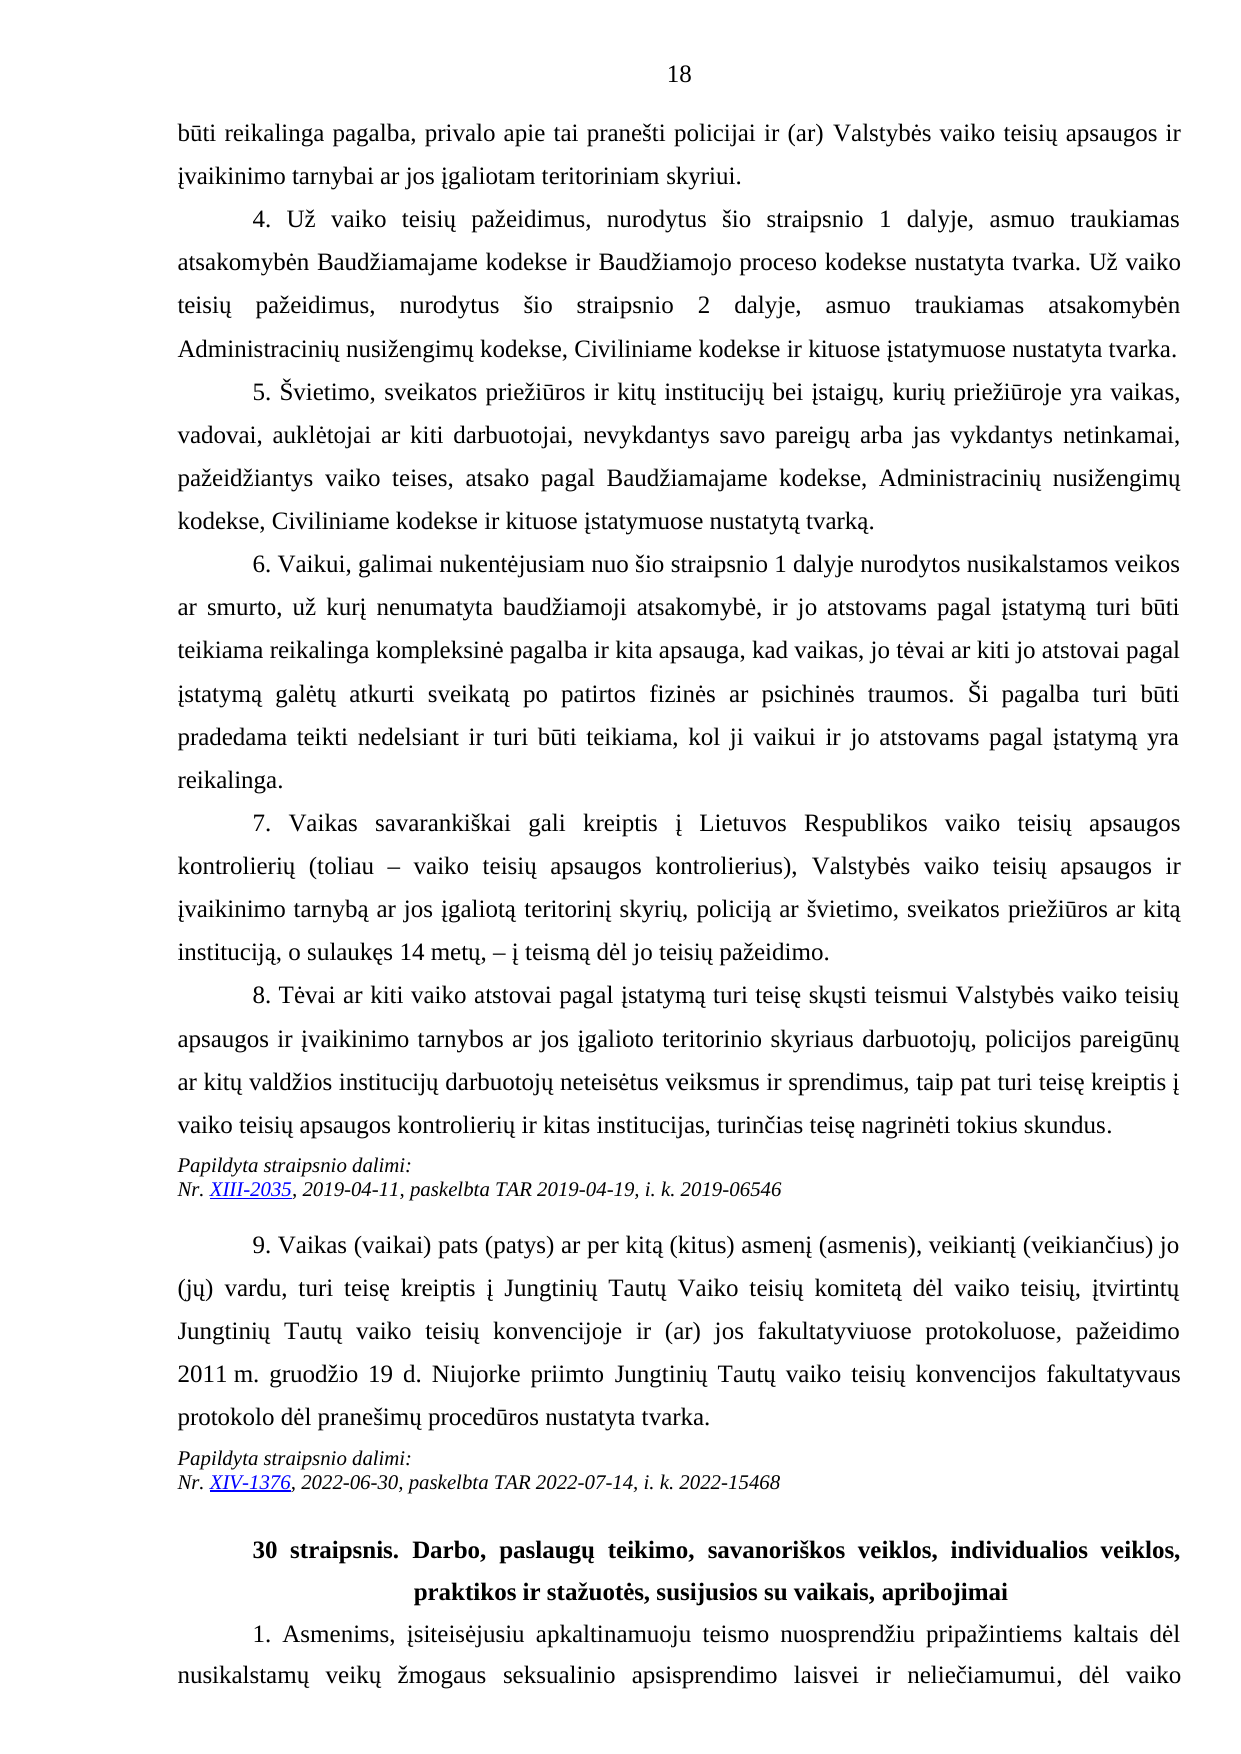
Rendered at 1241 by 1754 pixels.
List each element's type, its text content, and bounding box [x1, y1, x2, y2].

text 7. Vaikas savarankiškai gali kreiptis į Lietuvos Respublikos vaiko teisių apsaugos kontrolierių (toliau – vaiko teisių apsaugos kontrolierius), Valstybės vaiko teisių apsaugos ir įvaikinimo tarnybą ar jos įgaliotą teritorinį skyrių, policiją ar švietimo, sveikatos priežiūros ar kitą instituciją, o sulaukęs 14 metų, – į teismą dėl jo teisių pažeidimo. [177, 808, 1181, 966]
text Nr. XIV-1376, 2022-06-30, paskelbta TAR 2022-07-14, i. k. 2022-15468 [177, 1470, 1181, 1494]
text 30 straipsnis. Darbo, paslaugų teikimo, savanoriškos veiklos, individualios veiklos, praktikos ir stažuotės, susijusios su vaikais, apribojimai [252, 1522, 1181, 1606]
text būti reikalinga pagalba, privalo apie tai pranešti policijai ir (ar) Valstybės vaiko teisių apsaugos ir įvaikinimo tarnybai ar jos įgaliotam teritoriniam skyriui. [177, 118, 1181, 190]
text Papildyta straipsnio dalimi: [177, 1446, 1181, 1470]
text 1. Asmenims, įsiteisėjusiu apkaltinamuoju teismo nuosprendžiu pripažintiems kaltais dėl nusikalstamų veikų žmogaus seksualinio apsisprendimo laisvei ir neliečiamumui, dėl vaiko [177, 1606, 1181, 1689]
text 9. Vaikas (vaikai) pats (patys) ar per kitą (kitus) asmenį (asmenis), veikiantį (veikiančius) jo (jų) vardu, turi teisę kreiptis į Jungtinių Tautų Vaiko teisių komitetą dėl vaiko teisių, įtvirtintų Jungtinių Tautų vaiko teisių konvencijoje ir (ar) jos fakultatyviuose protokoluose, pažeidimo 2011 m. gruodžio 19 d. Niujorke priimto Jungtinių Tautų vaiko teisių konvencijos fakultatyvaus protokolo dėl pranešimų procedūros nustatyta tvarka. [177, 1230, 1181, 1431]
text Papildyta straipsnio dalimi: [177, 1153, 1181, 1177]
text 6. Vaikui, galimai nukentėjusiam nuo šio straipsnio 1 dalyje nurodytos nusikalstamos veikos ar smurto, už kurį nenumatyta baudžiamoji atsakomybė, ir jo atstovams pagal įstatymą turi būti teikiama reikalinga kompleksinė pagalba ir kita apsauga, kad vaikas, jo tėvai ar kiti jo atstovai pagal įstatymą galėtų atkurti sveikatą po patirtos fizinės ar psichinės traumos. Ši pagalba turi būti pradedama teikti nedelsiant ir turi būti teikiama, kol ji vaikui ir jo atstovams pagal įstatymą yra reikalinga. [177, 549, 1181, 794]
text Nr. XIII-2035, 2019-04-11, paskelbta TAR 2019-04-19, i. k. 2019-06546 [177, 1177, 1181, 1201]
text 8. Tėvai ar kiti vaiko atstovai pagal įstatymą turi teisę skųsti teismui Valstybės vaiko teisių apsaugos ir įvaikinimo tarnybos ar jos įgalioto teritorinio skyriaus darbuotojų, policijos pareigūnų ar kitų valdžios institucijų darbuotojų neteisėtus veiksmus ir sprendimus, taip pat turi teisę kreiptis į vaiko teisių apsaugos kontrolierių ir kitas institucijas, turinčias teisę nagrinėti tokius skundus. [177, 981, 1181, 1139]
text 5. Švietimo, sveikatos priežiūros ir kitų institucijų bei įstaigų, kurių priežiūroje yra vaikas, vadovai, auklėtojai ar kiti darbuotojai, nevykdantys savo pareigų arba jas vykdantys netinkamai, pažeidžiantys vaiko teises, atsako pagal Baudžiamajame kodekse, Administracinių nusižengimų kodekse, Civiliniame kodekse ir kituose įstatymuose nustatytą tvarką. [177, 377, 1181, 535]
text 4. Už vaiko teisių pažeidimus, nurodytus šio straipsnio 1 dalyje, asmuo traukiamas atsakomybėn Baudžiamajame kodekse ir Baudžiamojo proceso kodekse nustatyta tvarka. Už vaiko teisių pažeidimus, nurodytus šio straipsnio 2 dalyje, asmuo traukiamas atsakomybėn Administracinių nusižengimų kodekse, Civiliniame kodekse ir kituose įstatymuose nustatyta tvarka. [177, 204, 1181, 362]
